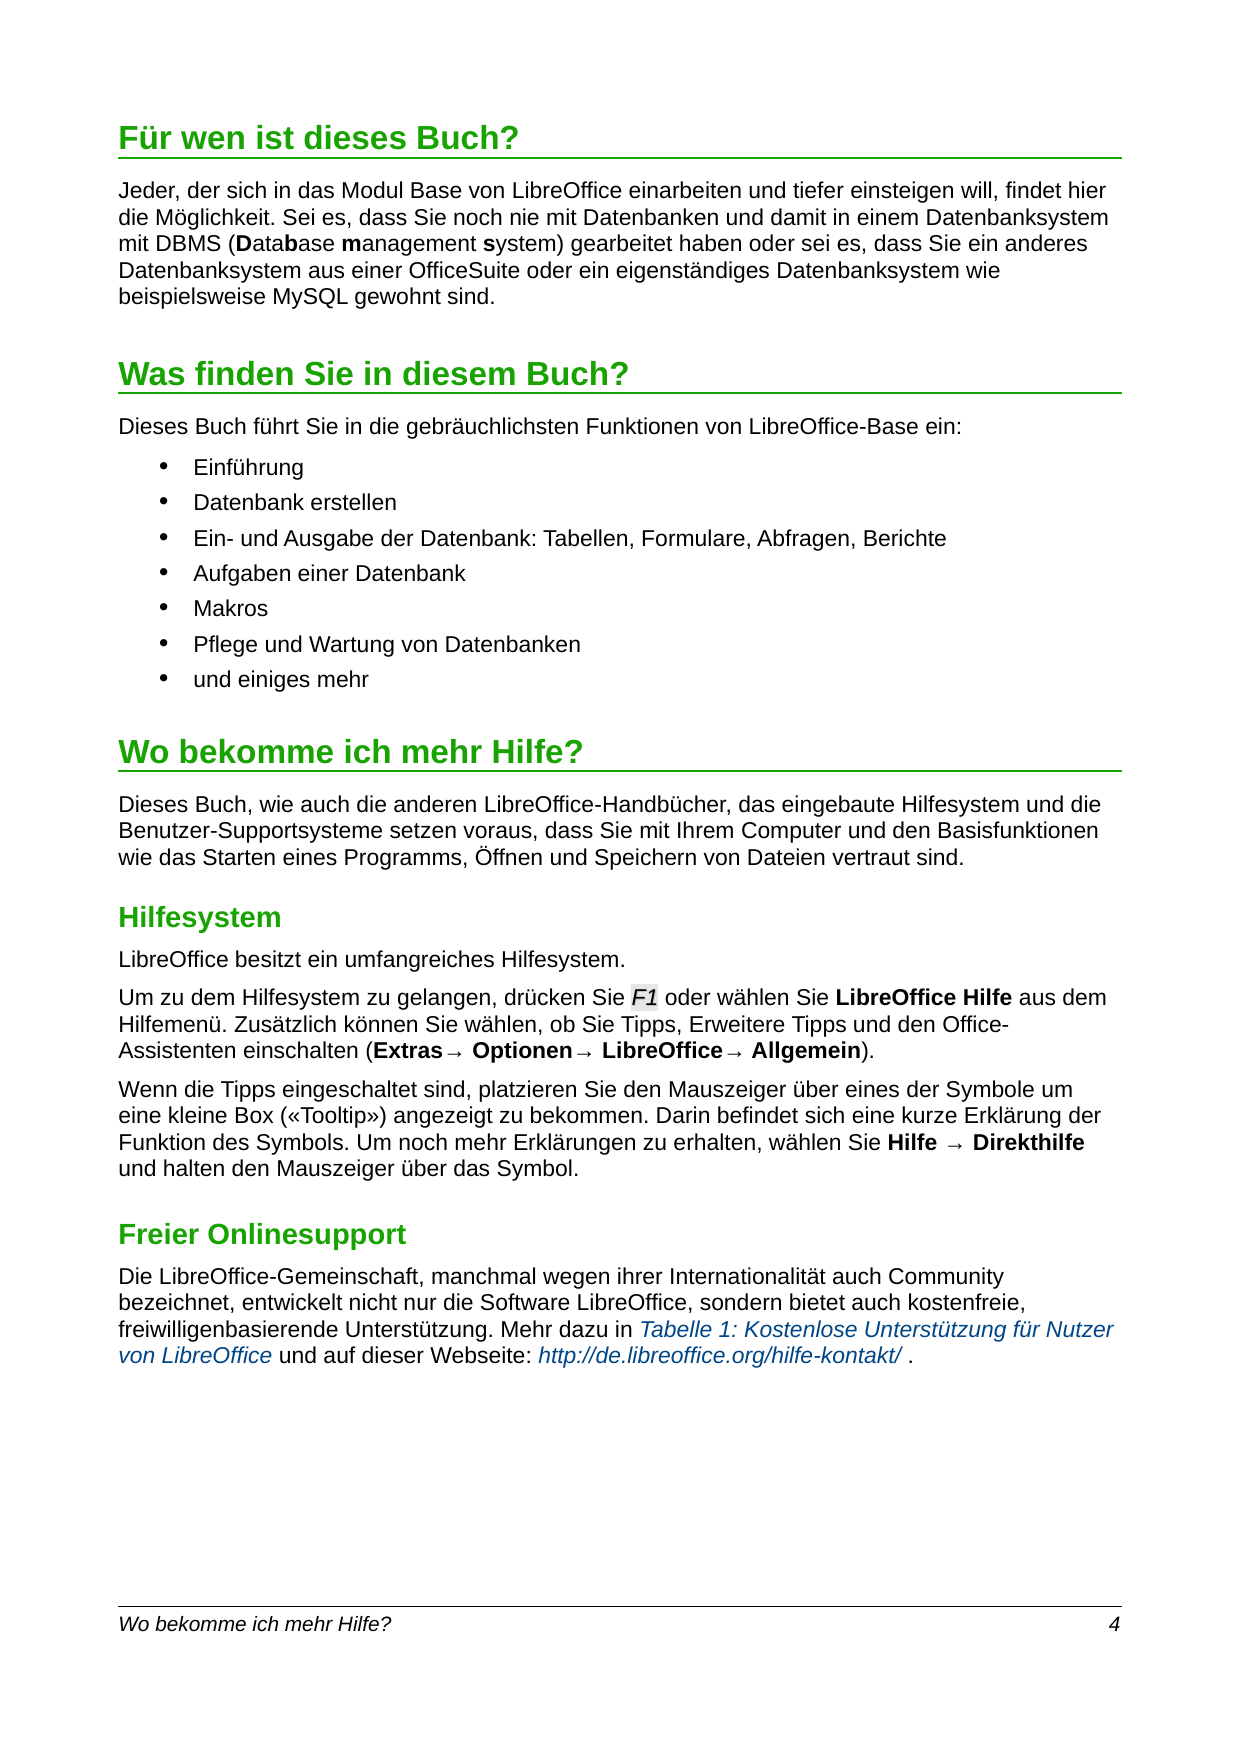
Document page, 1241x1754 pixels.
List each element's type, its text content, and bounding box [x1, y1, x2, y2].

list Einführung [156, 452, 1122, 481]
text Wenn die Tipps eingeschaltet sind, platzieren Sie den Mauszeiger über eines der Symbole um eine kleine Box («Tooltip») angezeigt zu bekommen. Darin befindet sich eine kurze Erklärung der Funktion des Symbols. Um noch mehr Erklärungen zu erhalten, wählen Sie Hilfe → Direkthilfe und halten den Mauszeiger über das Symbol. [118, 1076, 1122, 1181]
text Die LibreOffice-Gemeinschaft, manchmal wegen ihrer Internationalität auch Community bezeichnet, entwickelt nicht nur die Software LibreOffice, sondern bietet auch kostenfreie, freiwilligenbasierende Unterstützung. Mehr dazu in Tabelle 1: Kostenlose Unterstützung für Nutzer von LibreOffice und auf dieser Webseite: http://de.libreoffice.org/hilfe-kontakt/ . [118, 1263, 1122, 1368]
text Dieses Buch führt Sie in die gebräuchlichsten Funktionen von LibreOffice-Base ein: [118, 413, 1122, 439]
list Dieses Buch, wie auch die anderen LibreOffice-Handbücher, das eingebaute Hilfesystem und die Benutzer-Supportsysteme setzen voraus, dass Sie mit Ihrem Computer und den Basisfunktionen wie das Starten eines Programms, Öffnen und Speichern von Dateien vertraut sind. [118, 791, 1122, 870]
list Datenbank erstellen [156, 487, 1122, 516]
list Ein- und Ausgabe der Datenbank: Tabellen, Formulare, Abfragen, Berichte [156, 523, 1122, 552]
list Pflege und Wartung von Datenbanken [156, 629, 1122, 658]
text LibreOffice besitzt ein umfangreiches Hilfesystem. [118, 946, 1122, 972]
subtitle Wo bekomme ich mehr Hilfe? [118, 732, 1122, 770]
list Makros [156, 593, 1122, 623]
subtitle Was finden Sie in diesem Buch? [118, 354, 1122, 392]
list und einiges mehr [156, 664, 1122, 693]
subtitle Hilfesystem [118, 899, 1122, 933]
text Jeder, der sich in das Modul Base von LibreOffice einarbeiten und tiefer einsteigen will, findet hier die Möglichkeit. Sei es, dass Sie noch nie mit Datenbanken und damit in einem Datenbanksystem mit DBMS (Database management system) gearbeitet haben oder sei es, dass Sie ein anderes Datenbanksystem aus einer OfficeSuite oder ein eigenständiges Datenbanksystem wie beispielsweise MySQL gewohnt sind. [118, 177, 1122, 309]
subtitle Für wen ist dieses Buch? [118, 118, 1122, 157]
text Um zu dem Hilfesystem zu gelangen, drücken Sie F1 oder wählen Sie LibreOffice Hilfe aus dem Hilfemenü. Zusätzlich können Sie wählen, ob Sie Tipps, Erweitere Tipps und den Office-Assistenten einschalten (Extras→ Optionen→ LibreOffice→ Allgemein). [118, 984, 1122, 1063]
subtitle Freier Onlinesupport [118, 1217, 1122, 1250]
list Aufgaben einer Datenbank [156, 558, 1122, 587]
